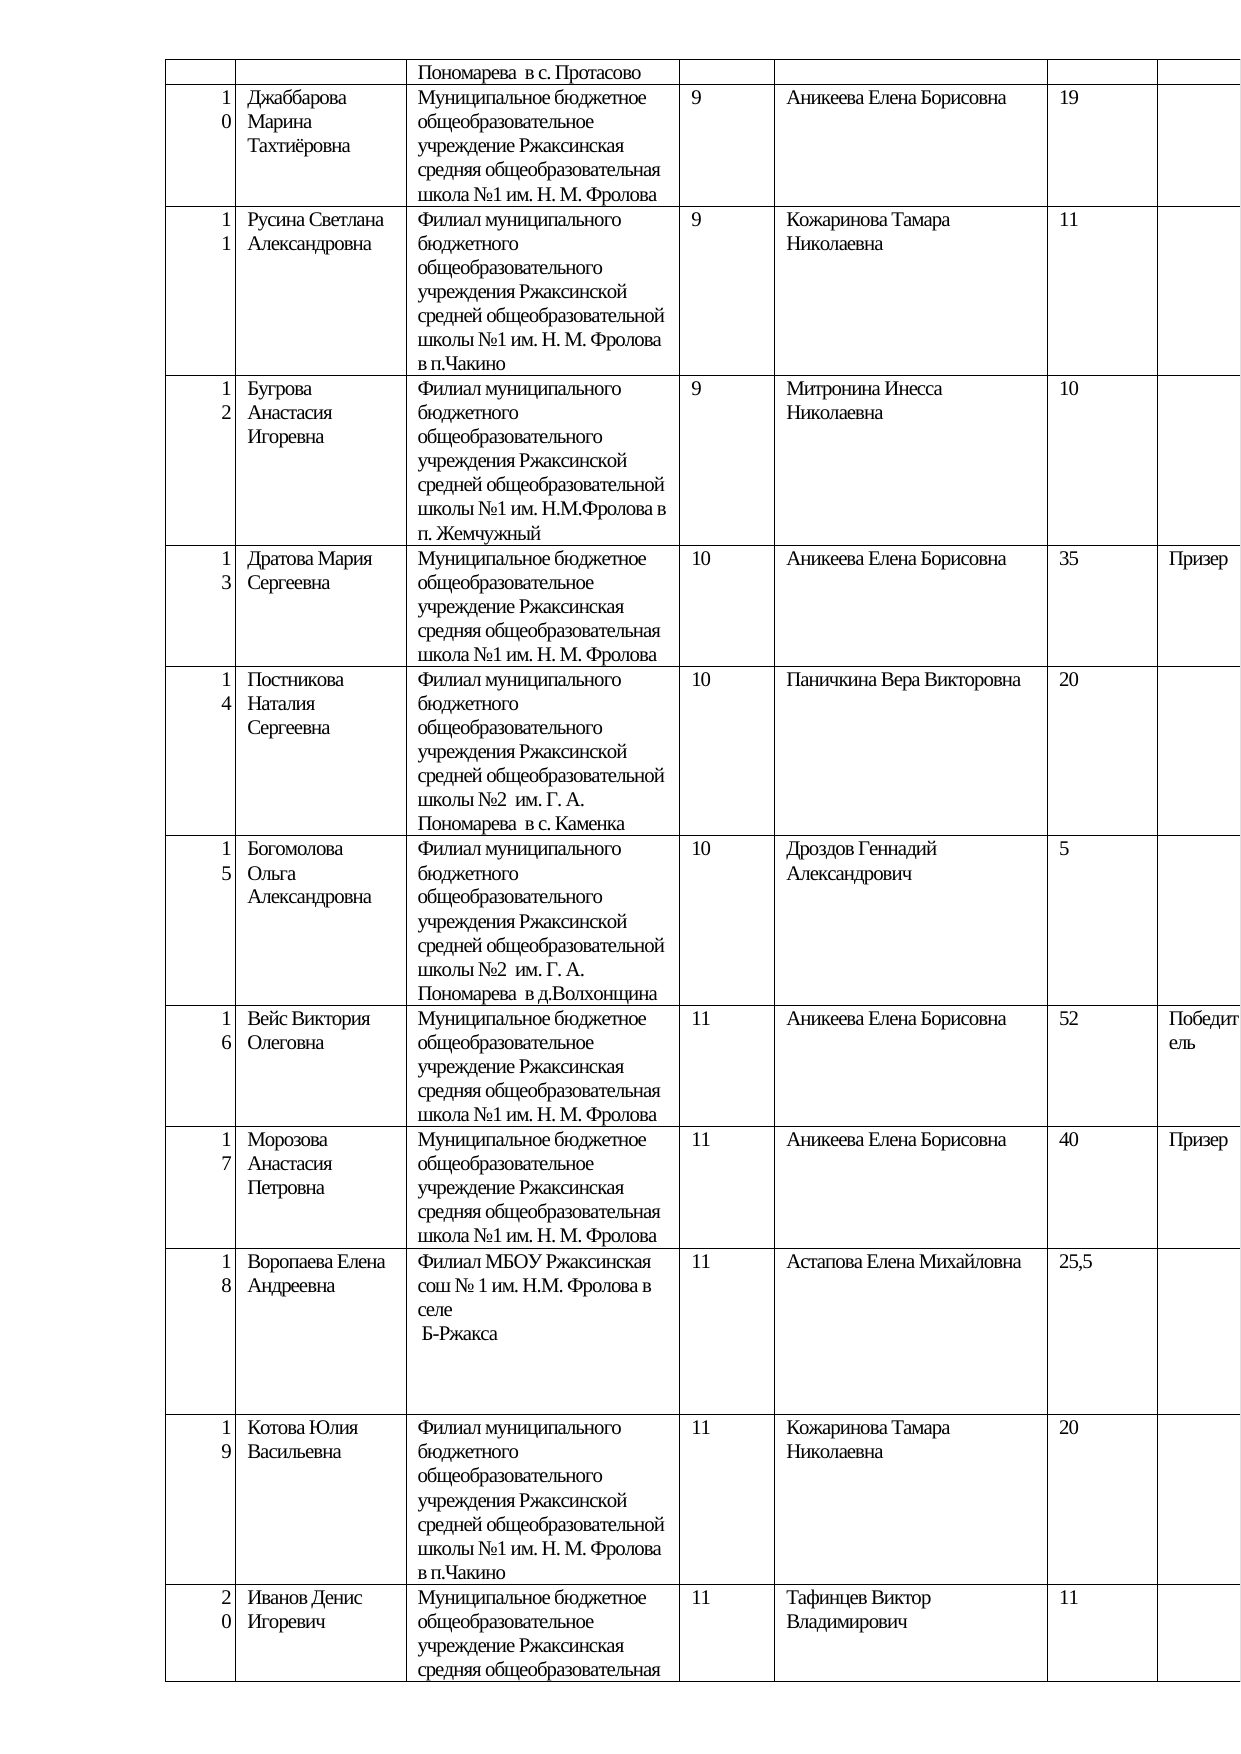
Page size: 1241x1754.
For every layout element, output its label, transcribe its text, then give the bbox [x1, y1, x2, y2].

table_cell [1158, 1249, 1240, 1414]
table_cell Аникеева Елена Борисовна [775, 546, 1047, 666]
table_cell 11 [680, 1006, 774, 1126]
table_cell 10 [1048, 376, 1157, 544]
table_cell Филиал муниципального бюджетного общеобразовательного учреждения Ржаксинской средней общеобразовательной школы №1 им. Н. М. Фролова в п.Чакино [407, 1415, 679, 1584]
table_cell Вейс Виктория Олеговна [236, 1006, 406, 1126]
table_cell Аникеева Елена Борисовна [775, 85, 1047, 206]
table_cell [1158, 60, 1240, 84]
table_cell Иванов Денис Игоревич [236, 1585, 406, 1681]
table_cell 40 [1048, 1127, 1157, 1247]
table_cell [1158, 1415, 1240, 1584]
table_cell 11 [1048, 207, 1157, 375]
table_cell Призер [1158, 1127, 1240, 1247]
table_cell 9 [680, 207, 774, 375]
table_cell 11 [680, 1415, 774, 1584]
table_cell Филиал муниципального бюджетного общеобразовательного учреждения Ржаксинской средней общеобразовательной школы №2 им. Г. А. Пономарева в д.Волхонщина [407, 836, 679, 1005]
table_cell [1158, 85, 1240, 206]
table_cell [1158, 836, 1240, 1005]
table_cell Филиал муниципального бюджетного общеобразовательного учреждения Ржаксинской средней общеобразовательной школы №2 им. Г. А. Пономарева в с. Каменка [407, 667, 679, 835]
table_cell Филиал МБОУ Ржаксинская сош № 1 им. Н.М. Фролова в селе Б-Ржакса [407, 1249, 679, 1414]
table_cell [166, 60, 235, 84]
table_cell 11 [166, 207, 235, 375]
table_cell 20 [166, 1585, 235, 1681]
table_cell Богомолова Ольга Александровна [236, 836, 406, 1005]
table_cell [1158, 376, 1240, 544]
table_cell Муниципальное бюджетное общеобразовательное учреждение Ржаксинская средняя общеобразовательная школа №1 им. Н. М. Фролова [407, 546, 679, 666]
table_cell Аникеева Елена Борисовна [775, 1006, 1047, 1126]
table_cell 11 [680, 1585, 774, 1681]
table_cell Дратова Мария Сергеевна [236, 546, 406, 666]
table_cell 20 [1048, 667, 1157, 835]
table_cell Паничкина Вера Викторовна [775, 667, 1047, 835]
table_cell Митронина Инесса Николаевна [775, 376, 1047, 544]
table_cell [1048, 60, 1157, 84]
table_cell [680, 60, 774, 84]
table_cell Аникеева Елена Борисовна [775, 1127, 1047, 1247]
table_cell 13 [166, 546, 235, 666]
table_cell 16 [166, 1006, 235, 1126]
table_cell 11 [680, 1249, 774, 1414]
table_cell 19 [1048, 85, 1157, 206]
table_cell Муниципальное бюджетное общеобразовательное учреждение Ржаксинская средняя общеобразовательная [407, 1585, 679, 1681]
table_cell [1158, 1585, 1240, 1681]
table_cell 20 [1048, 1415, 1157, 1584]
table_cell 10 [680, 836, 774, 1005]
table_cell Кожаринова Тамара Николаевна [775, 207, 1047, 375]
table_cell Победитель [1158, 1006, 1240, 1126]
table_cell 14 [166, 667, 235, 835]
table_cell Муниципальное бюджетное общеобразовательное учреждение Ржаксинская средняя общеобразовательная школа №1 им. Н. М. Фролова [407, 85, 679, 206]
table_cell Призер [1158, 546, 1240, 666]
table_cell 11 [680, 1127, 774, 1247]
table_cell Астапова Елена Михайловна [775, 1249, 1047, 1414]
table_cell Котова Юлия Васильевна [236, 1415, 406, 1584]
table_cell Джаббарова Марина Тахтиёровна [236, 85, 406, 206]
table_cell 19 [166, 1415, 235, 1584]
table_cell 12 [166, 376, 235, 544]
table_cell 10 [166, 85, 235, 206]
table_cell 25,5 [1048, 1249, 1157, 1414]
table_cell [1158, 667, 1240, 835]
table_cell Постникова Наталия Сергеевна [236, 667, 406, 835]
table_cell 52 [1048, 1006, 1157, 1126]
table_cell Кожаринова Тамара Николаевна [775, 1415, 1047, 1584]
table_cell Филиал муниципального бюджетного общеобразовательного учреждения Ржаксинской средней общеобразовательной школы №1 им. Н.М.Фролова в п. Жемчужный [407, 376, 679, 544]
table_cell 18 [166, 1249, 235, 1414]
table_cell Муниципальное бюджетное общеобразовательное учреждение Ржаксинская средняя общеобразовательная школа №1 им. Н. М. Фролова [407, 1127, 679, 1247]
table_cell Муниципальное бюджетное общеобразовательное учреждение Ржаксинская средняя общеобразовательная школа №1 им. Н. М. Фролова [407, 1006, 679, 1126]
table_cell 17 [166, 1127, 235, 1247]
table_cell Морозова Анастасия Петровна [236, 1127, 406, 1247]
table_cell Дроздов Геннадий Александрович [775, 836, 1047, 1005]
table_cell 10 [680, 546, 774, 666]
table_cell Русина Светлана Александровна [236, 207, 406, 375]
table_cell 9 [680, 85, 774, 206]
table_cell 10 [680, 667, 774, 835]
table_cell Филиал муниципального бюджетного общеобразовательного учреждения Ржаксинской средней общеобразовательной школы №1 им. Н. М. Фролова в п.Чакино [407, 207, 679, 375]
table_cell [236, 60, 406, 84]
table_cell 15 [166, 836, 235, 1005]
table_cell Бугрова Анастасия Игоревна [236, 376, 406, 544]
table_cell 9 [680, 376, 774, 544]
table_cell 11 [1048, 1585, 1157, 1681]
table_cell Тафинцев Виктор Владимирович [775, 1585, 1047, 1681]
table_cell 5 [1048, 836, 1157, 1005]
table_cell Воропаева Елена Андреевна [236, 1249, 406, 1414]
table_cell Пономарева в с. Протасово [407, 60, 679, 84]
table_cell [775, 60, 1047, 84]
table_cell 35 [1048, 546, 1157, 666]
table_cell [1158, 207, 1240, 375]
